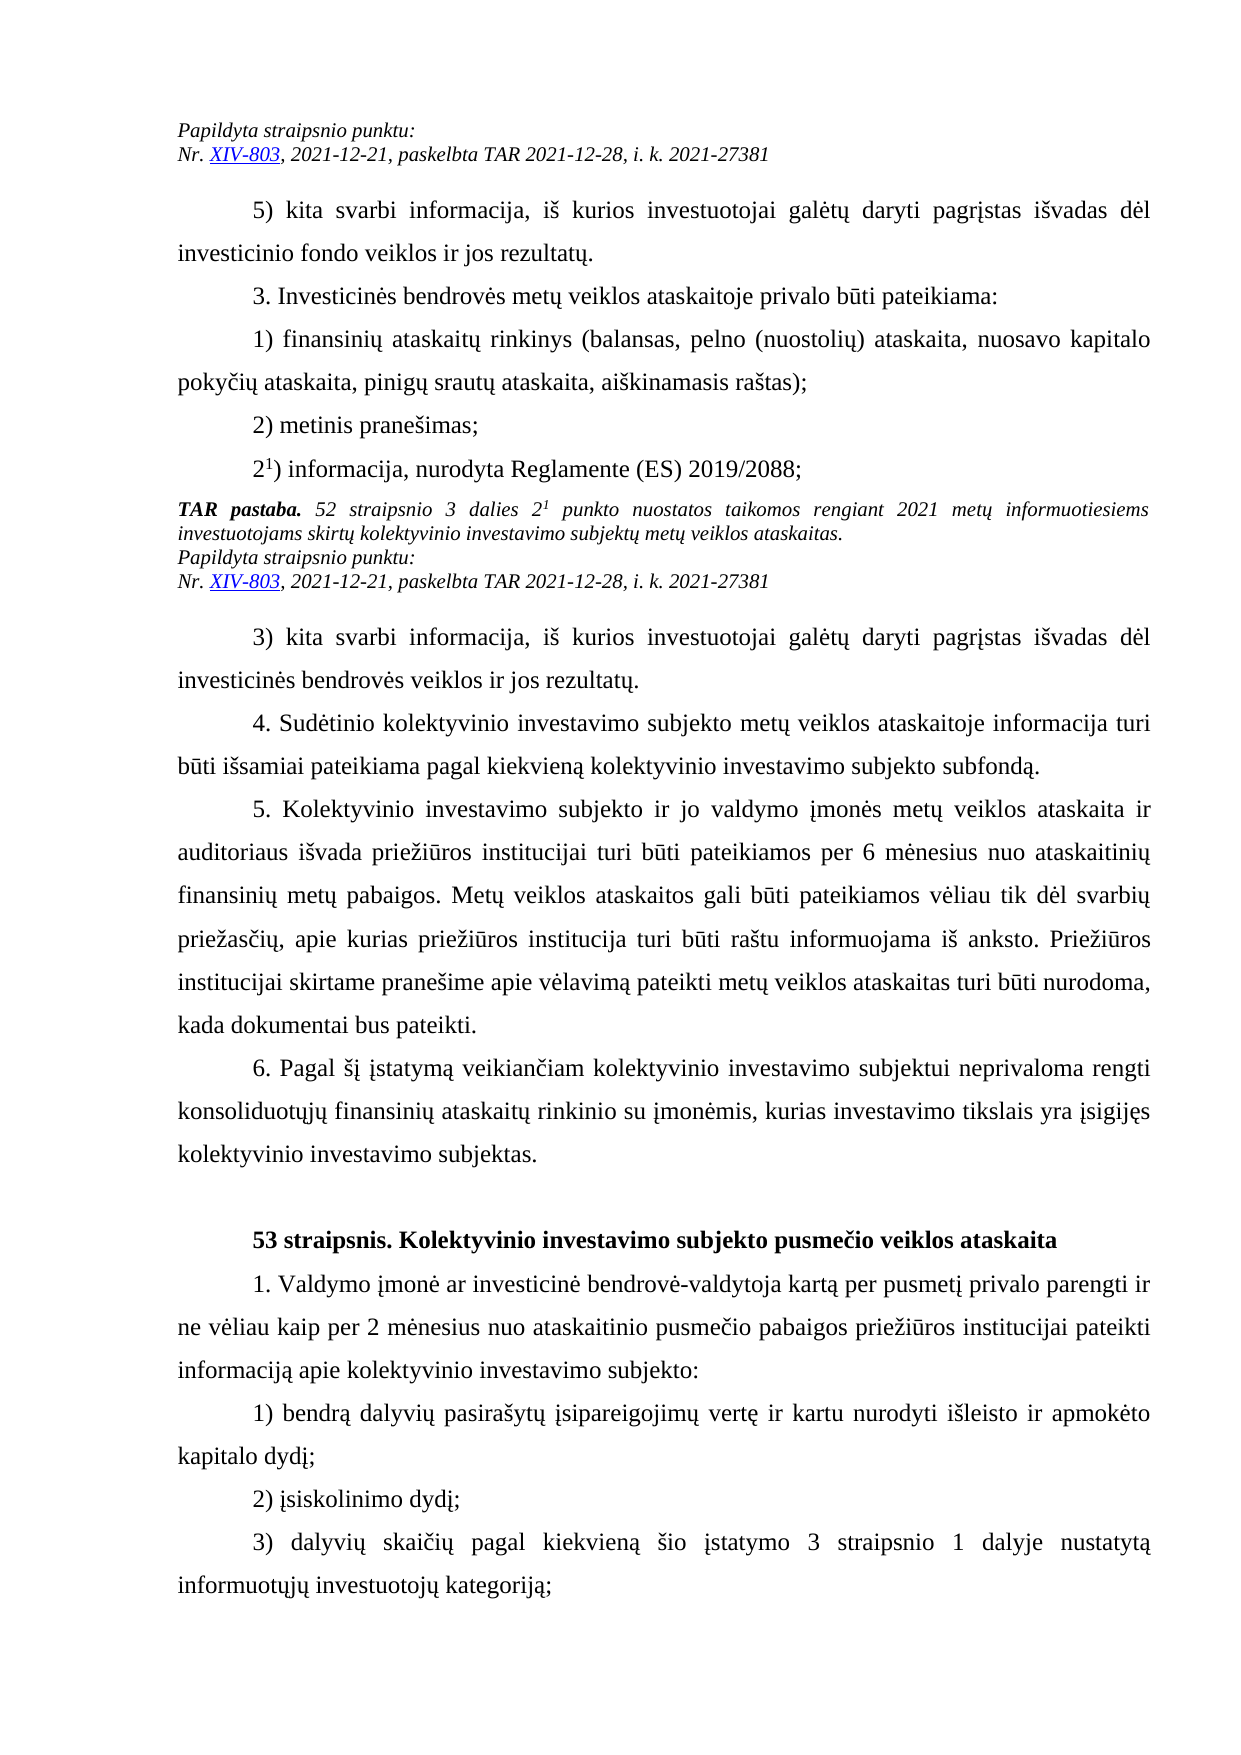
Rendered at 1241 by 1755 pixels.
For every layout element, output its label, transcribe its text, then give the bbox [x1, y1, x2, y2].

text 53 straipsnis. Kolektyvinio investavimo subjekto pusmečio veiklos ataskaita [177, 1226, 1152, 1254]
text 21) informacija, nurodyta Reglamente (ES) 2019/2088; [177, 454, 1152, 482]
text Nr. XIV-803, 2021-12-21, paskelbta TAR 2021-12-28, i. k. 2021-27381 [177, 142, 1152, 166]
text Papildyta straipsnio punktu: [177, 545, 1152, 569]
text 3. Investicinės bendrovės metų veiklos ataskaitoje privalo būti pateikiama: [177, 281, 1152, 310]
text 1) finansinių ataskaitų rinkinys (balansas, pelno (nuostolių) ataskaita, nuosavo kapitalo pokyčių ataskaita, pinigų srautų ataskaita, aiškinamasis raštas); [177, 324, 1152, 396]
text 2) metinis pranešimas; [177, 411, 1152, 439]
text TAR pastaba. 52 straipsnio 3 dalies 21 punkto nuostatos taikomos rengiant 2021 metų informuotiesiems investuotojams skirtų kolektyvinio investavimo subjektų metų veiklos ataskaitas. [177, 497, 1152, 545]
text 5. Kolektyvinio investavimo subjekto ir jo valdymo įmonės metų veiklos ataskaita ir auditoriaus išvada priežiūros institucijai turi būti pateikiamos per 6 mėnesius nuo ataskaitinių finansinių metų pabaigos. Metų veiklos ataskaitos gali būti pateikiamos vėliau tik dėl svarbių priežasčių, apie kurias priežiūros institucija turi būti raštu informuojama iš anksto. Priežiūros institucijai skirtame pranešime apie vėlavimą pateikti metų veiklos ataskaitas turi būti nurodoma, kada dokumentai bus pateikti. [177, 794, 1152, 1039]
text 4. Sudėtinio kolektyvinio investavimo subjekto metų veiklos ataskaitoje informacija turi būti išsamiai pateikiama pagal kiekvieną kolektyvinio investavimo subjekto subfondą. [177, 708, 1152, 780]
text Nr. XIV-803, 2021-12-21, paskelbta TAR 2021-12-28, i. k. 2021-27381 [177, 569, 1152, 593]
text 3) kita svarbi informacija, iš kurios investuotojai galėtų daryti pagrįstas išvadas dėl investicinės bendrovės veiklos ir jos rezultatų. [177, 622, 1152, 694]
text 1. Valdymo įmonė ar investicinė bendrovė-valdytoja kartą per pusmetį privalo parengti ir ne vėliau kaip per 2 mėnesius nuo ataskaitinio pusmečio pabaigos priežiūros institucijai pateikti informaciją apie kolektyvinio investavimo subjekto: [177, 1269, 1152, 1384]
text 3) dalyvių skaičių pagal kiekvieną šio įstatymo 3 straipsnio 1 dalyje nustatytą informuotųjų investuotojų kategoriją; [177, 1527, 1152, 1599]
text 2) įsiskolinimo dydį; [177, 1484, 1152, 1513]
text Papildyta straipsnio punktu: [177, 118, 1152, 142]
text 1) bendrą dalyvių pasirašytų įsipareigojimų vertę ir kartu nurodyti išleisto ir apmokėto kapitalo dydį; [177, 1398, 1152, 1470]
text 5) kita svarbi informacija, iš kurios investuotojai galėtų daryti pagrįstas išvadas dėl investicinio fondo veiklos ir jos rezultatų. [177, 195, 1152, 267]
text 6. Pagal šį įstatymą veikiančiam kolektyvinio investavimo subjektui neprivaloma rengti konsoliduotųjų finansinių ataskaitų rinkinio su įmonėmis, kurias investavimo tikslais yra įsigijęs kolektyvinio investavimo subjektas. [177, 1053, 1152, 1168]
